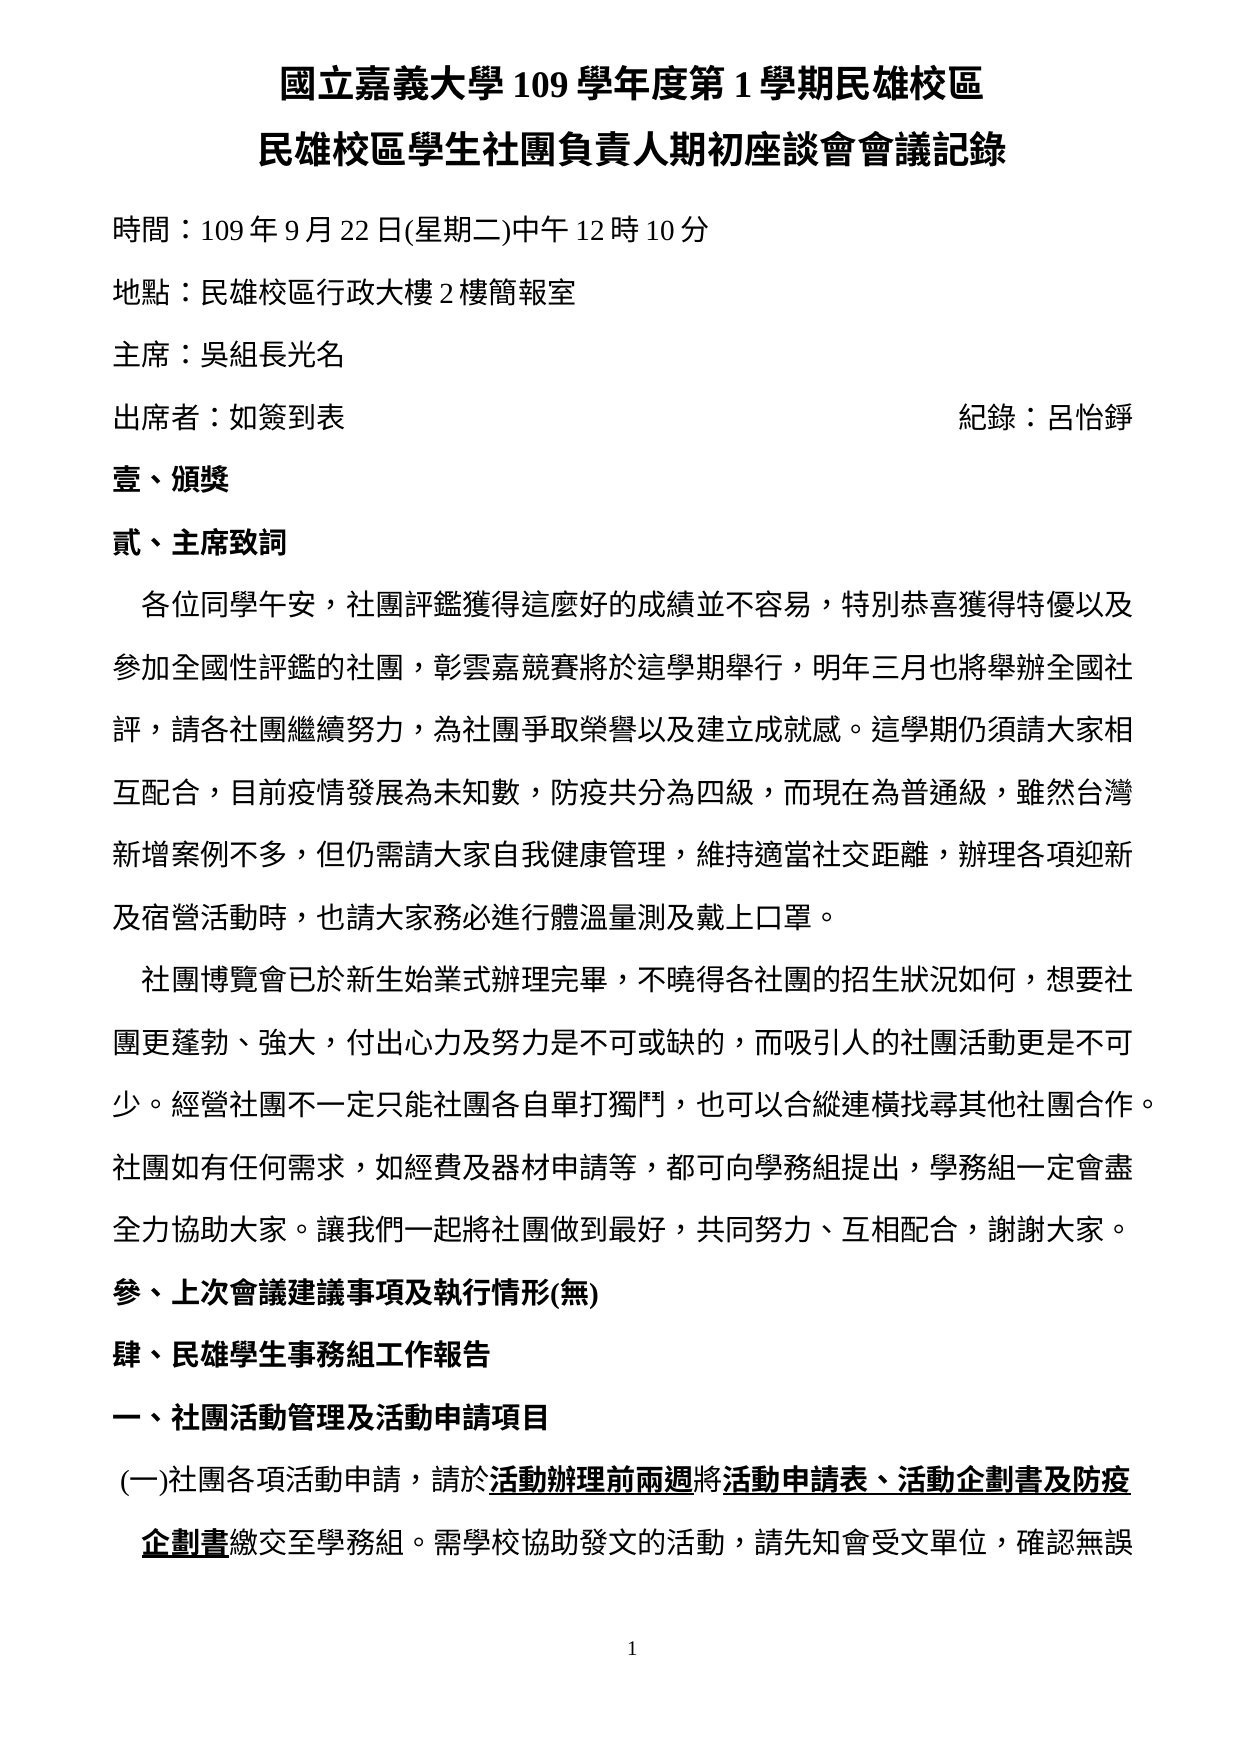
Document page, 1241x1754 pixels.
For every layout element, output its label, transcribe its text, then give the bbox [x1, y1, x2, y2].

text 壹、頒獎 [112, 436, 1152, 499]
text 地點：民雄校區行政大樓2樓簡報室 [112, 249, 1152, 311]
text 民雄校區學生社團負責人期初座談會會議記錄 [112, 105, 1152, 167]
text (一)社團各項活動申請，請於活動辦理前兩週將活動申請表、活動企劃書及防疫 [112, 1436, 1152, 1499]
text 主席：吳組長光名 [112, 311, 1152, 374]
text 社團博覽會已於新生始業式辦理完畢，不曉得各社團的招生狀況如何，想要社團更蓬勃、強大，付出心力及努力是不可或缺的，而吸引人的社團活動更是不可少。經營社團不一定只能社團各自單打獨鬥，也可以合縱連橫找尋其他社團合作。社團如有任何需求，如經費及器材申請等，都可向學務組提出，學務組一定會盡全力協助大家。讓我們一起將社團做到最好，共同努力、互相配合，謝謝大家。 [112, 936, 1152, 1249]
text 企劃書繳交至學務組。需學校協助發文的活動，請先知會受文單位，確認無誤 [112, 1499, 1152, 1561]
text 時間：109年9月22日(星期二)中午12時10分 [112, 186, 1152, 249]
text 國立嘉義大學109學年度第1學期民雄校區 [112, 42, 1152, 105]
text 貳、主席致詞 [112, 499, 1152, 561]
text 肆、民雄學生事務組工作報告 [112, 1311, 1152, 1374]
text 出席者：如簽到表 紀錄：呂怡錚 [112, 374, 1152, 436]
text 各位同學午安，社團評鑑獲得這麼好的成績並不容易，特別恭喜獲得特優以及參加全國性評鑑的社團，彰雲嘉競賽將於這學期舉行，明年三月也將舉辦全國社評，請各社團繼續努力，為社團爭取榮譽以及建立成就感。這學期仍須請大家相互配合，目前疫情發展為未知數，防疫共分為四級，而現在為普通級，雖然台灣新增案例不多，但仍需請大家自我健康管理，維持適當社交距離，辦理各項迎新及宿營活動時，也請大家務必進行體溫量測及戴上口罩。 [112, 561, 1152, 936]
text 一、社團活動管理及活動申請項目 [112, 1374, 1152, 1436]
text 參、上次會議建議事項及執行情形(無) [112, 1249, 1152, 1311]
